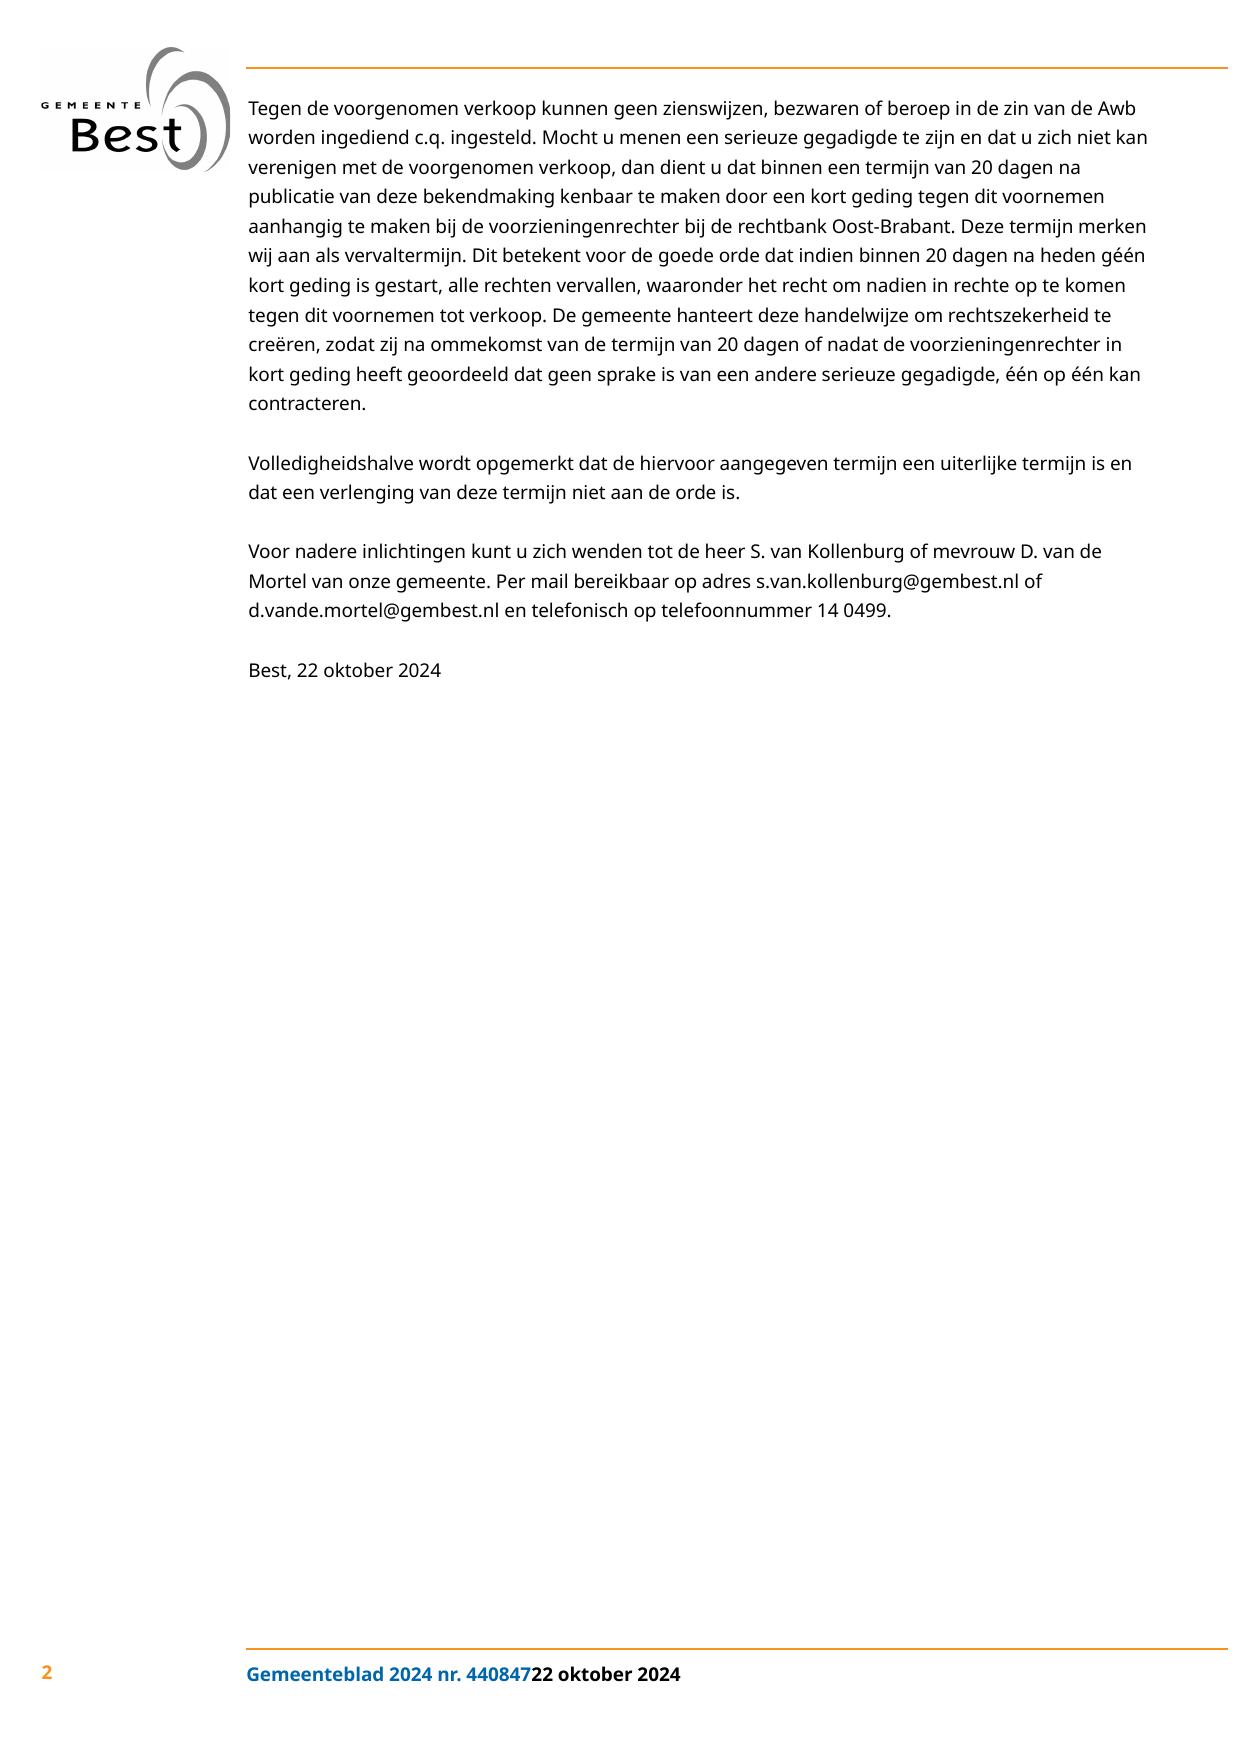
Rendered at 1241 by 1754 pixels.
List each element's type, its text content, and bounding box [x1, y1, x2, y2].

text Best, 22 oktober 2024 [248, 657, 1152, 683]
picture [41, 47, 231, 172]
text Voor nadere inlichtingen kunt u zich wenden tot de heer S. van Kollenburg of mevrouw D. van de Mortel van onze gemeente. Per mail bereikbaar op adres s.van.kollenburg@gembest.nl of d.vande.mortel@gembest.nl en telefonisch op telefoonnummer 14 0499. [248, 538, 1152, 623]
text Tegen de voorgenomen verkoop kunnen geen zienswijzen, bezwaren of beroep in de zin van de Awb worden ingediend c.q. ingesteld. Mocht u menen een serieuze gegadigde te zijn en dat u zich niet kan verenigen met de voorgenomen verkoop, dan dient u dat binnen een termijn van 20 dagen na publicatie van deze bekendmaking kenbaar te maken door een kort geding tegen dit voornemen aanhangig te maken bij de voorzieningenrechter bij de rechtbank Oost-Brabant. Deze termijn merken wij aan als vervaltermijn. Dit betekent voor de goede orde dat indien binnen 20 dagen na heden géén kort geding is gestart, alle rechten vervallen, waaronder het recht om nadien in rechte op te komen tegen dit voornemen tot verkoop. De gemeente hanteert deze handelwijze om rechtszekerheid te creëren, zodat zij na ommekomst van de termijn van 20 dagen of nadat de voorzieningenrechter in kort geding heeft geoordeeld dat geen sprake is van een andere serieuze gegadigde, één op één kan contracteren. [248, 95, 1152, 416]
text Volledigheidshalve wordt opgemerkt dat de hiervoor aangegeven termijn een uiterlijke termijn is en dat een verlenging van deze termijn niet aan de orde is. [248, 450, 1152, 505]
